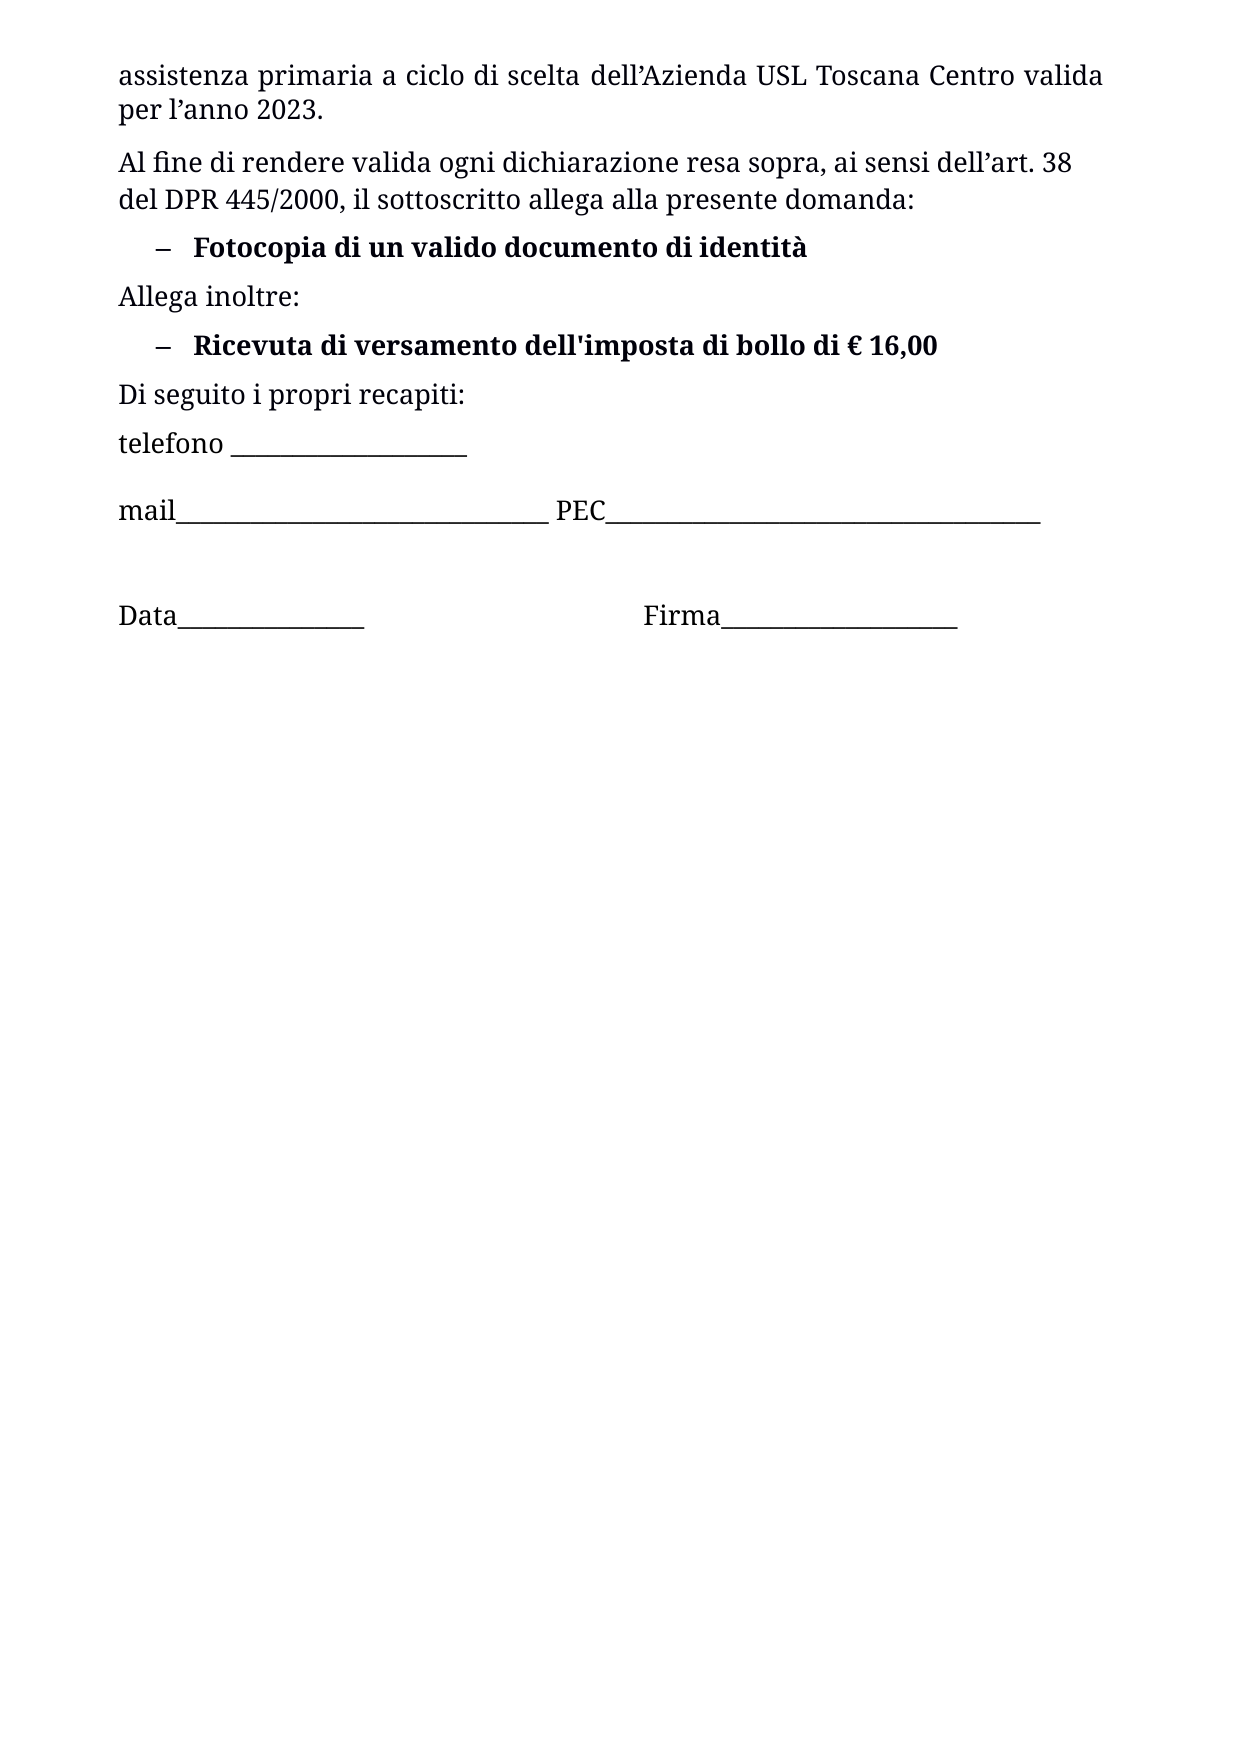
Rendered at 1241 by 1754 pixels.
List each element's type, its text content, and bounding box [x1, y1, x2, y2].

list Allega inoltre: [80, 278, 1104, 314]
text Al fine di rendere valida ogni dichiarazione resa sopra, ai sensi dell’art. 38 del DPR 445/2000, il sottoscritto allega alla presente domanda: [118, 143, 1104, 217]
text telefono ___________________ [118, 424, 1104, 461]
text Di seguito i propri recapiti: [118, 376, 1104, 412]
text Data_______________ Firma___________________ [118, 597, 1104, 633]
list Fotocopia di un valido documento di identità [156, 229, 1104, 266]
text mail______________________________ PEC___________________________________ [118, 491, 1104, 528]
text assistenza primaria a ciclo di scelta dell’Azienda USL Toscana Centro valida per l’anno 2023. [118, 59, 1104, 126]
list Ricevuta di versamento dell'imposta di bollo di € 16,00 [156, 326, 1104, 363]
